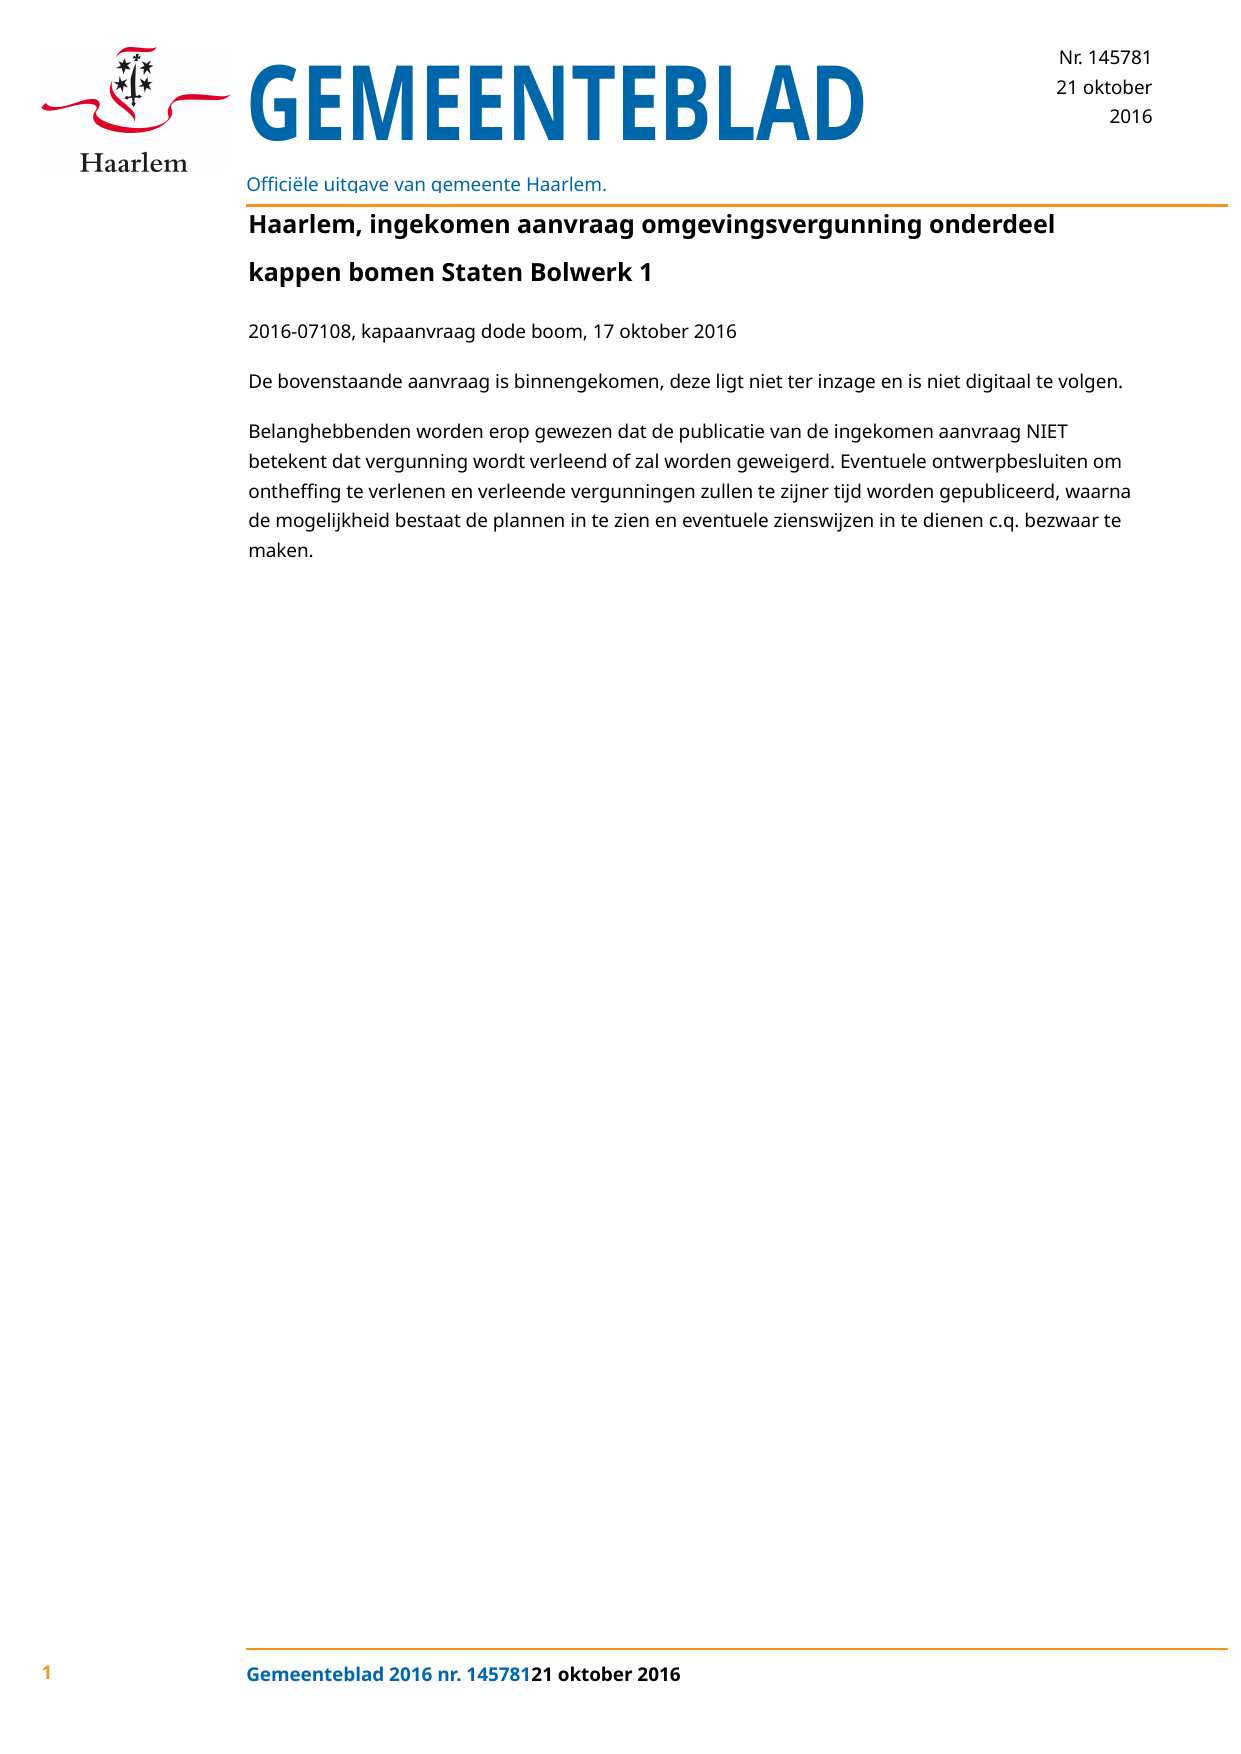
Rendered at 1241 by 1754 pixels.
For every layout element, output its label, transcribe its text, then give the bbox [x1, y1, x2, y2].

text 2016-07108, kapaanvraag dode boom, 17 oktober 2016 [248, 318, 1152, 344]
text De bovenstaande aanvraag is binnengekomen, deze ligt niet ter inzage en is niet digitaal te volgen. [248, 368, 1152, 394]
text Haarlem, ingekomen aanvraag omgevingsvergunning onderdeel kappen bomen Staten Bolwerk 1 [248, 207, 1152, 288]
picture [41, 47, 231, 172]
text Belanghebbenden worden erop gewezen dat de publicatie van de ingekomen aanvraag NIET betekent dat vergunning wordt verleend of zal worden geweigerd. Eventuele ontwerpbesluiten om ontheffing te verlenen en verleende vergunningen zullen te zijner tijd worden gepubliceerd, waarna de mogelijkheid bestaat de plannen in te zien en eventuele zienswijzen in te dienen c.q. bezwaar te maken. [248, 419, 1152, 563]
